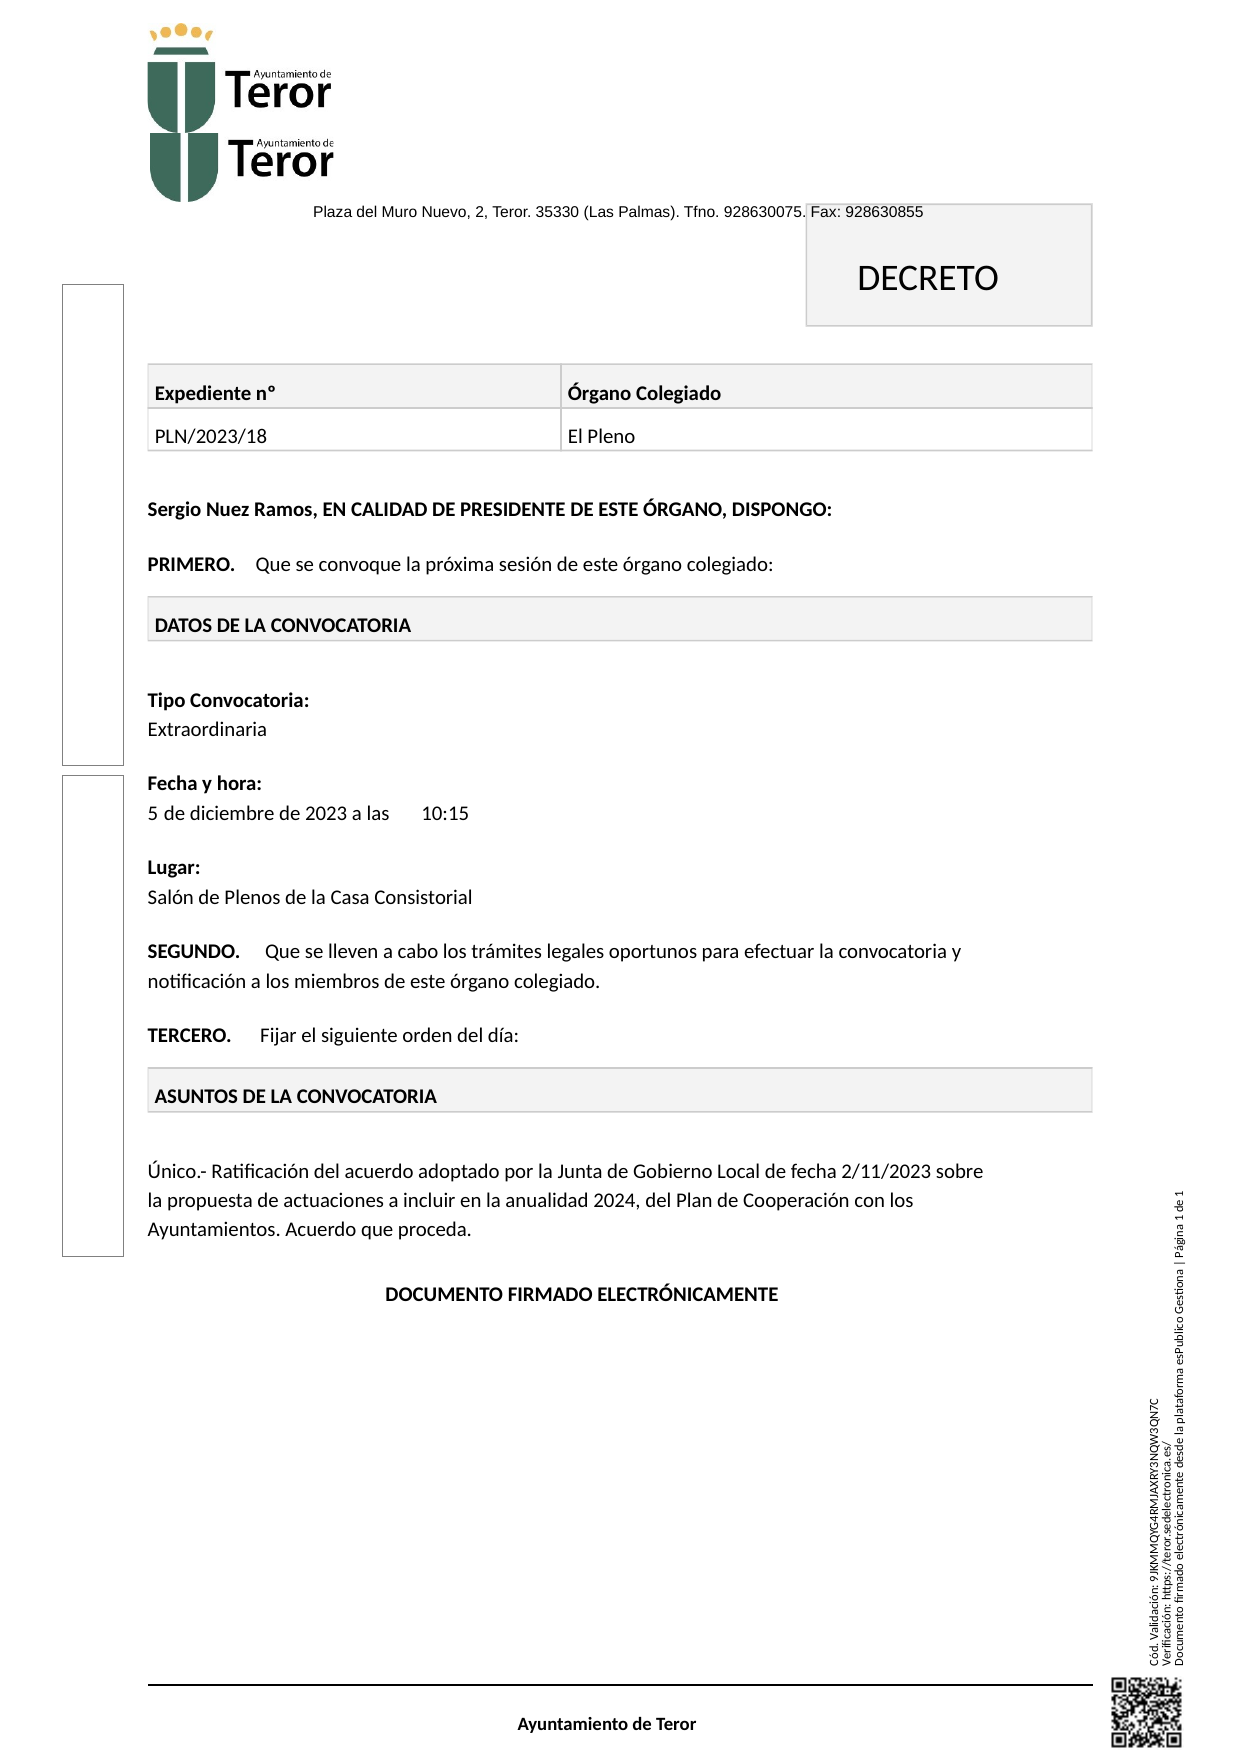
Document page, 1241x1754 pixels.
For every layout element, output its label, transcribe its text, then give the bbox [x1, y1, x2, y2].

text Plaza del Muro Nuevo, 2, Teror. 35330 (Las Palmas). Tfno. 928630075. Fax: 928630855 [313, 149, 1090, 221]
